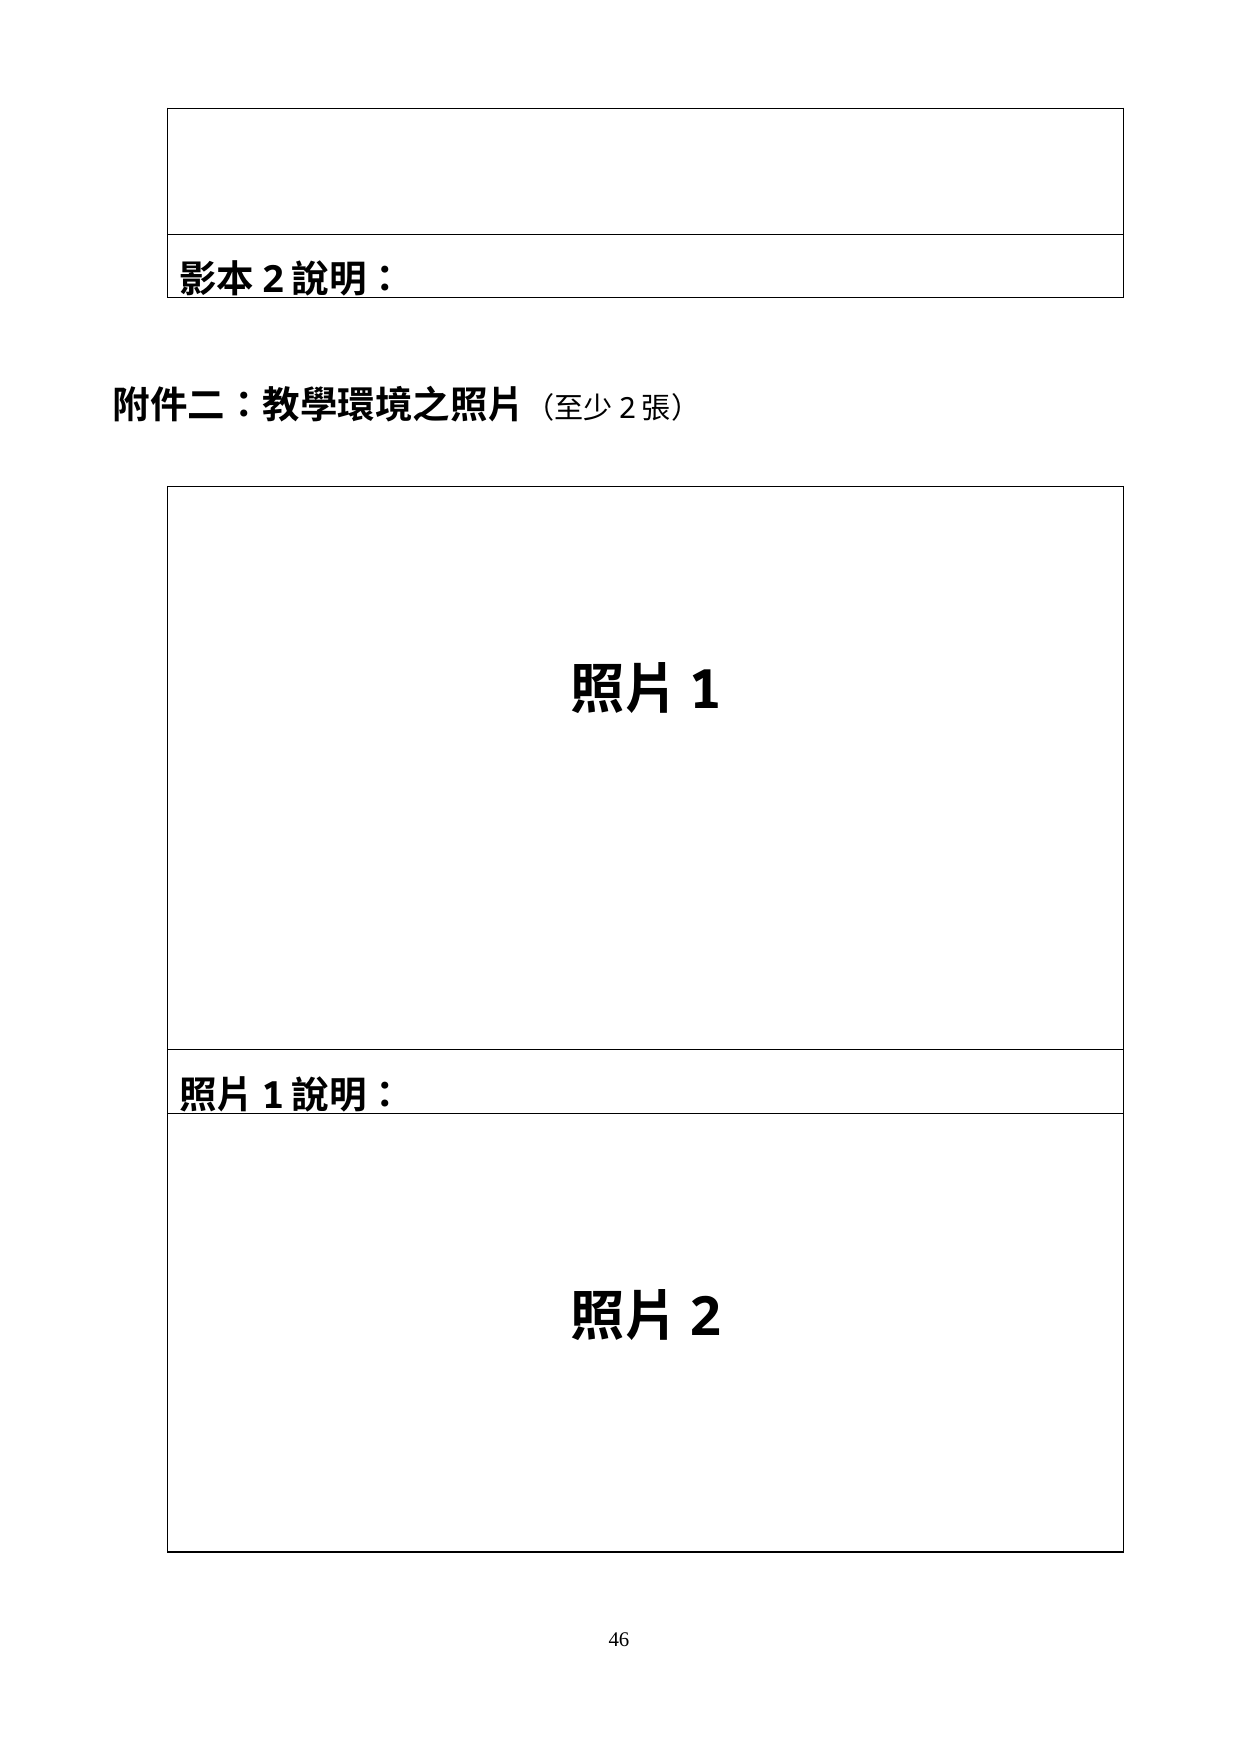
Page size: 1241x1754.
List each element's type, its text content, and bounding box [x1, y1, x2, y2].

table_header 照片1 [168, 487, 1123, 1049]
table_cell [168, 109, 1123, 234]
table_cell 照片1說明： [168, 1050, 1123, 1113]
text 附件二：教學環境之照片（至少2張） [112, 361, 1125, 423]
table_cell 影本2說明： [168, 235, 1123, 297]
table_cell 照片2 [168, 1114, 1123, 1551]
